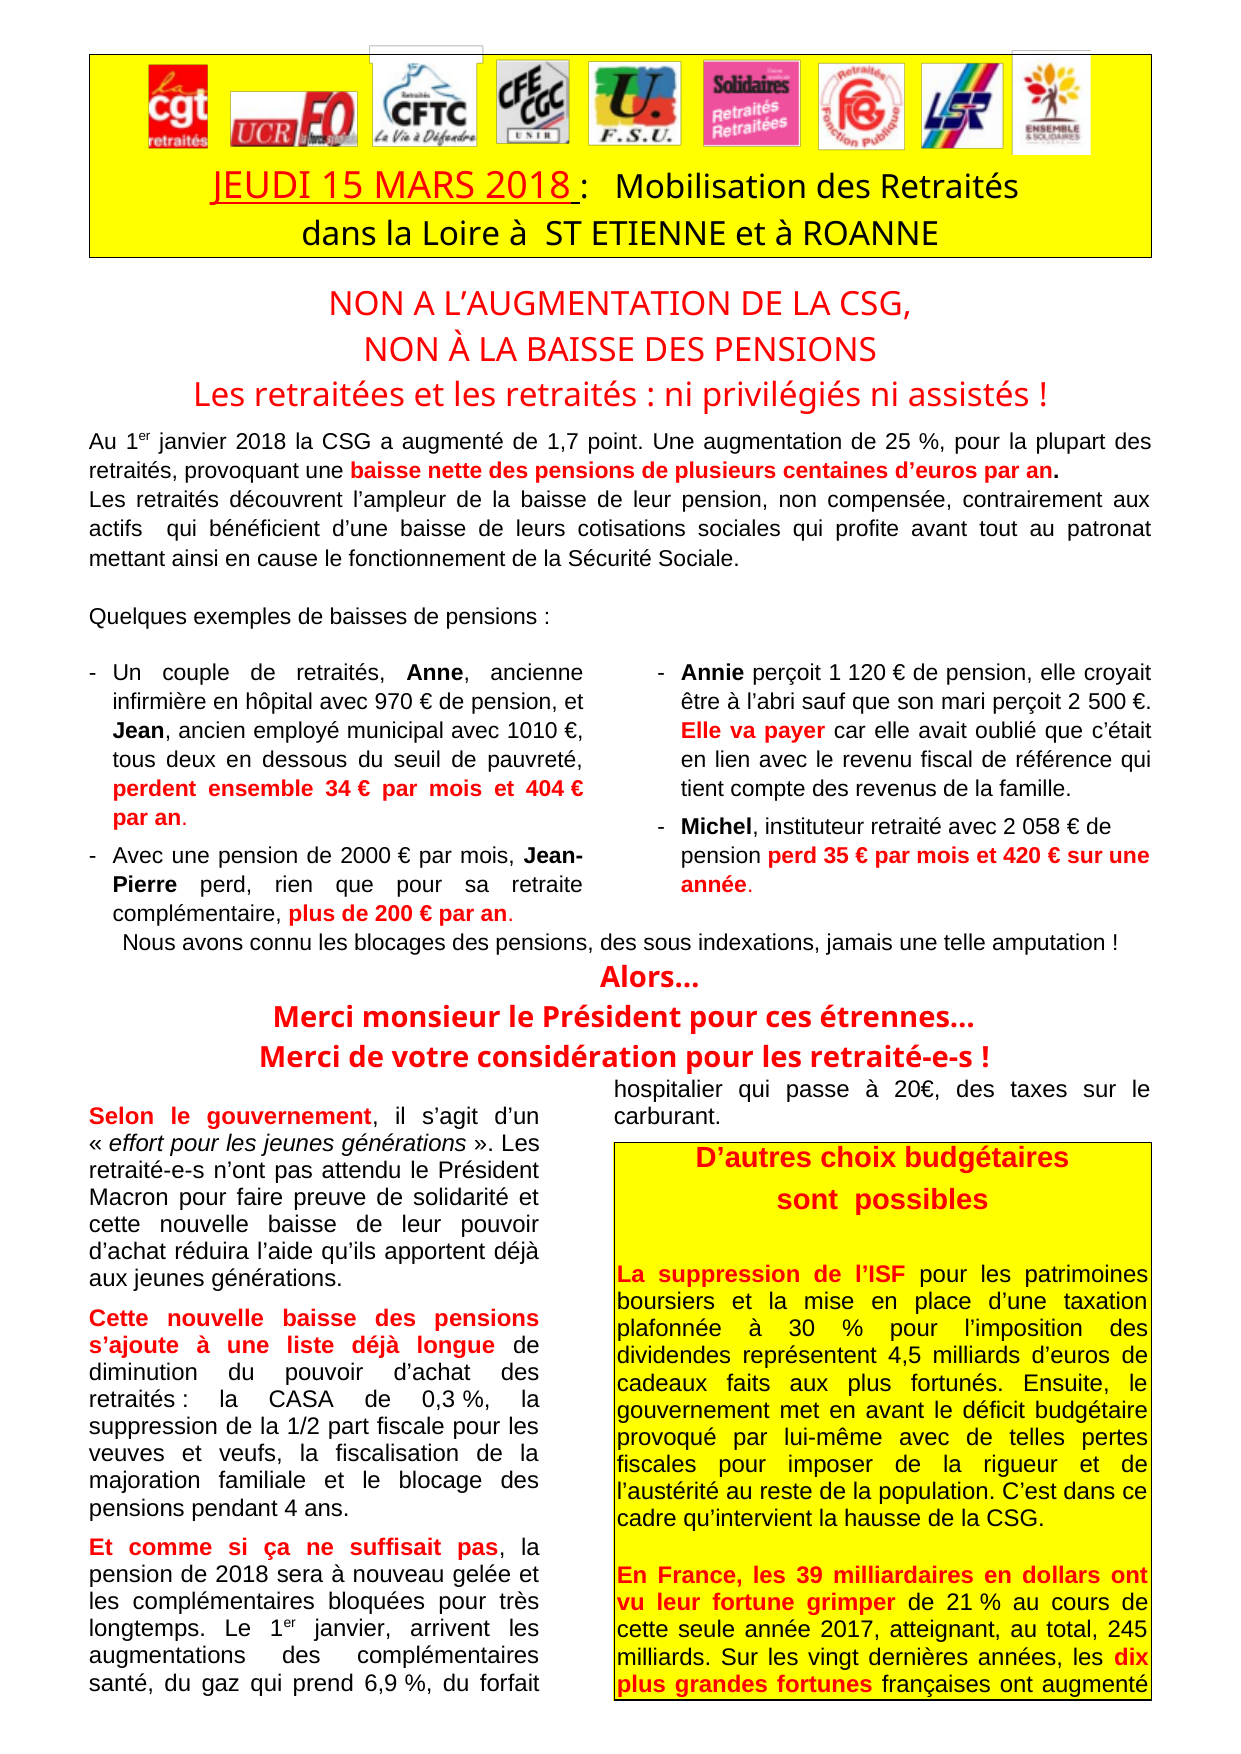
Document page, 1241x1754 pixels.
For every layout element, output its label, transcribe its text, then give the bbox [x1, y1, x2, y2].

text Les retraitées et les retraités : ni privilégiés ni assistés ! [89, 371, 1152, 416]
text Cette nouvelle baisse des pensions s’ajoute à une liste déjà longue de diminution du pouvoir d’achat des retraités : la CASA de 0,3 %, la suppression de la 1/2 part fiscale pour les veuves et veufs, la fiscalisation de la majoration familiale et le blocage des pensions pendant 4 ans. [89, 1305, 539, 1521]
text Nous avons connu les blocages des pensions, des sous indexations, jamais une telle amputation ! [89, 927, 1152, 957]
text Merci monsieur le Président pour ces étrennes… [89, 996, 1152, 1036]
text - Avec une pension de 2000 € par mois, Jean-Pierre perd, rien que pour sa retraite complémentaire, plus de 200 € par an. [89, 840, 583, 927]
text - Michel, instituteur retraité avec 2 058 € de pension perd 35 € par mois et 420 € sur une année. [657, 811, 1152, 898]
text En France, les 39 milliardaires en dollars ont vu leur fortune grimper de 21 % au cours de cette seule année 2017, atteignant, au total, 245 milliards. Sur les vingt dernières années, les dix plus grandes fortunes françaises ont augmenté [615, 1559, 1151, 1699]
text Alors… [148, 957, 1152, 996]
text Les retraités découvrent l’ampleur de la baisse de leur pension, non compensée, contrairement aux actifs qui bénéficient d’une baisse de leurs cotisations sociales qui profite avant tout au patronat mettant ainsi en cause le fonctionnement de la Sécurité Sociale. [89, 484, 1152, 572]
text - Annie perçoit 1 120 € de pension, elle croyait être à l’abri sauf que son mari perçoit 2 500 €. Elle va payer car elle avait oublié que c’était en lien avec le revenu fiscal de référence qui tient compte des revenus de la famille. [657, 657, 1152, 802]
text - Un couple de retraités, Anne, ancienne infirmière en hôpital avec 970 € de pension, et Jean, ancien employé municipal avec 1010 €, tous deux en dessous du seuil de pauvreté, perdent ensemble 34 € par mois et 404 € par an. [89, 657, 583, 832]
text JEUDI 15 MARS 2018 : Mobilisation des Retraités [90, 156, 1151, 207]
text D’autres choix budgétaires [615, 1143, 1151, 1176]
text Selon le gouvernement, il s’agit d’un « effort pour les jeunes générations ». Les retraité-e-s n’ont pas attendu le Président Macron pour faire preuve de solidarité et cette nouvelle baisse de leur pouvoir d’achat réduira l’aide qu’ils apportent déjà aux jeunes générations. [89, 1103, 539, 1292]
text sont possibles [615, 1185, 1151, 1218]
text Et comme si ça ne suffisait pas, la pension de 2018 sera à nouveau gelée et les complémentaires bloquées pour très longtemps. Le 1er janvier, arrivent les augmentations des complémentaires santé, du gaz qui prend 6,9 %, du forfait [89, 1534, 539, 1696]
text Merci de votre considération pour les retraité-e-s ! [89, 1036, 1152, 1076]
text dans la Loire à ST ETIENNE et à ROANNE [90, 207, 1151, 257]
text La suppression de l’ISF pour les patrimoines boursiers et la mise en place d’une taxation plafonnée à 30 % pour l’imposition des dividendes représentent 4,5 milliards d’euros de cadeaux faits aux plus fortunés. Ensuite, le gouvernement met en avant le déficit budgétaire provoqué par lui-même avec de telles pertes fiscales pour imposer de la rigueur et de l’austérité au reste de la population. C’est dans ce cadre qu’intervient la hausse de la CSG. [615, 1258, 1151, 1559]
text NON À LA BAISSE DES PENSIONS [89, 326, 1152, 371]
text hospitalier qui passe à 20€, des taxes sur le carburant. [613, 1076, 1152, 1130]
text Quelques exemples de baisses de pensions : [89, 601, 1152, 630]
text Au 1er janvier 2018 la CSG a augmenté de 1,7 point. Une augmentation de 25 %, pour la plupart des retraités, provoquant une baisse nette des pensions de plusieurs centaines d’euros par an. [89, 426, 1152, 484]
text NON A L’AUGMENTATION DE LA CSG, [89, 280, 1152, 326]
